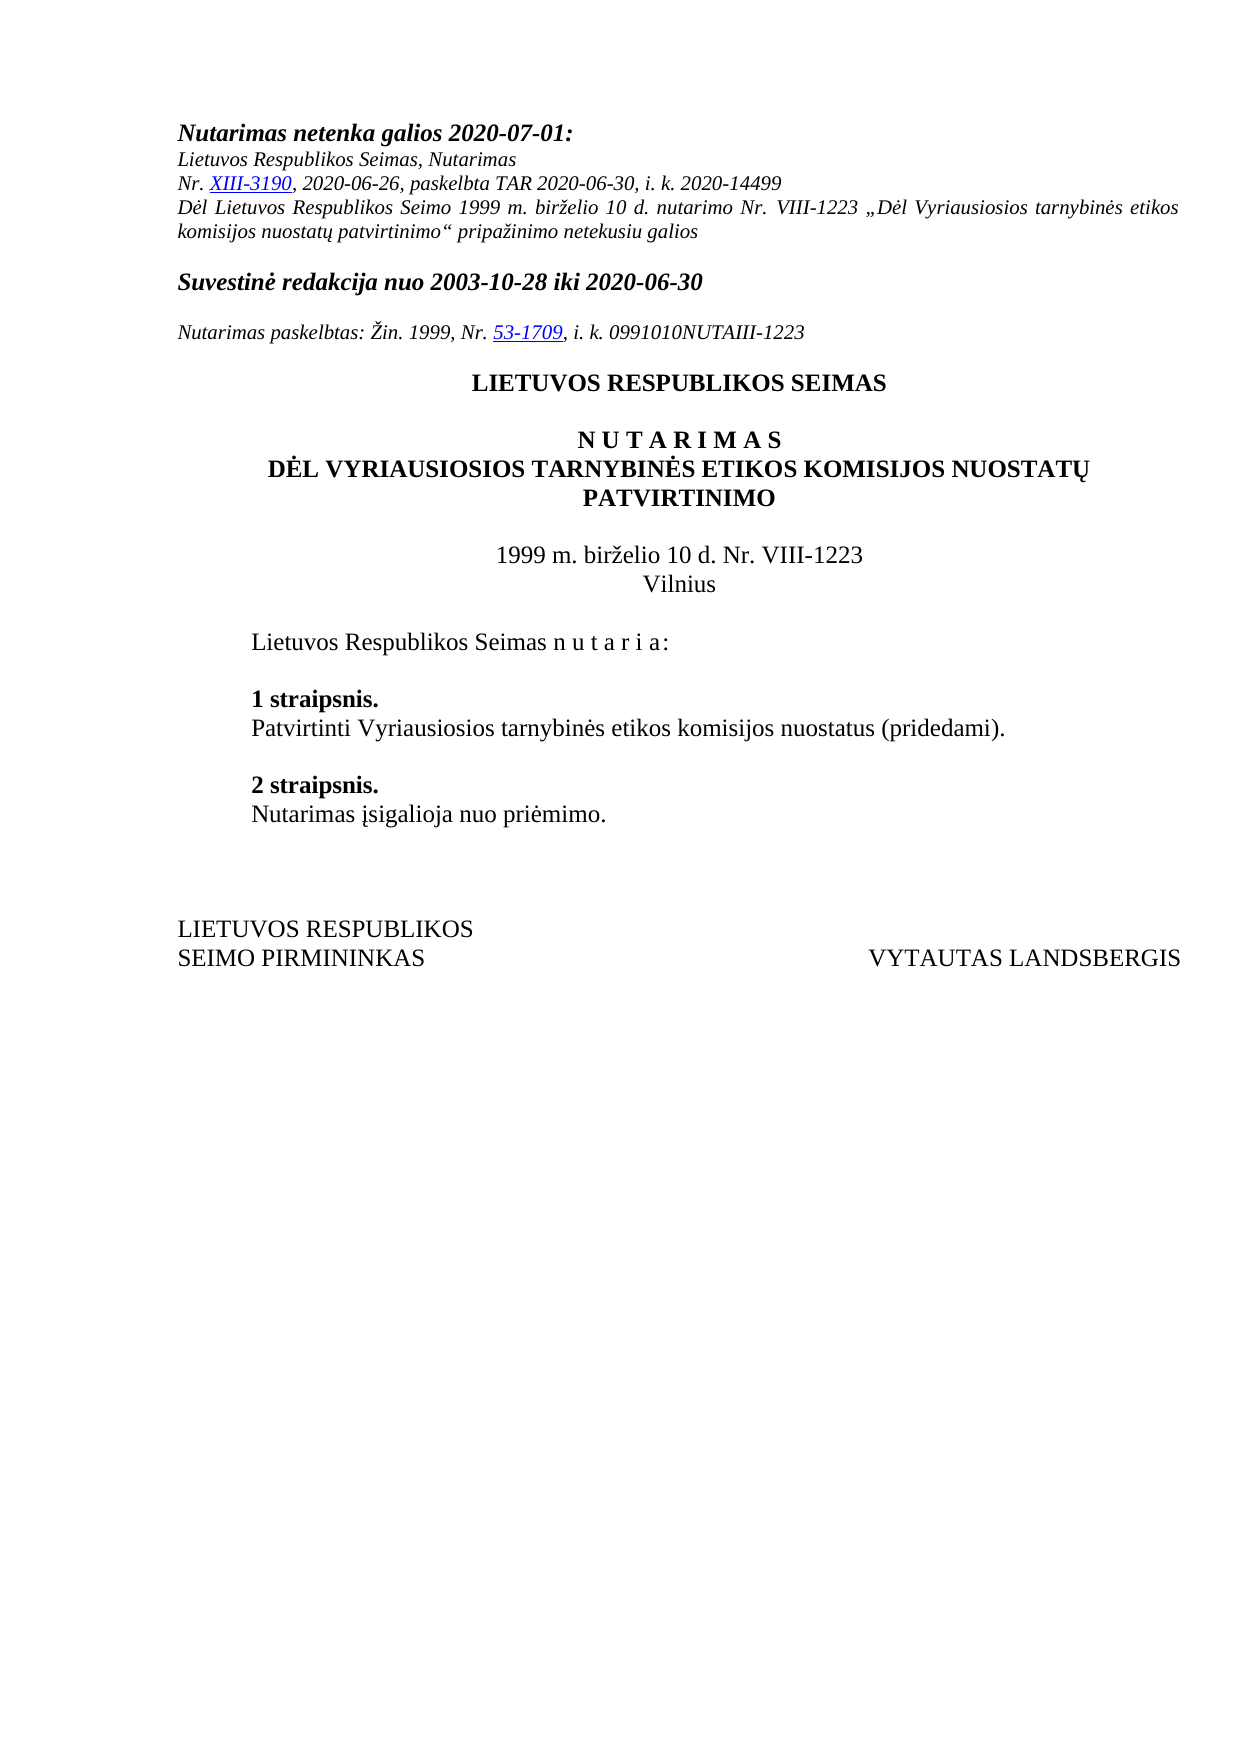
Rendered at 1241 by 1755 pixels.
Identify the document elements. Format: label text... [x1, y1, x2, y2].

text Dėl Lietuvos Respublikos Seimo 1999 m. birželio 10 d. nutarimo Nr. VIII-1223 „Dėl Vyriausiosios tarnybinės etikos komisijos nuostatų patvirtinimo“ pripažinimo netekusiu galios [177, 195, 1181, 243]
text LIETUVOS RESPUBLIKOS SEIMAS [177, 368, 1181, 397]
text N U T A R I M A S [177, 426, 1181, 454]
text Nutarimas netenka galios 2020-07-01: [177, 118, 1181, 147]
text Lietuvos Respublikos Seimas nutaria: [177, 627, 1181, 656]
text Suvestinė redakcija nuo 2003-10-28 iki 2020-06-30 [177, 267, 1181, 296]
text 1999 m. birželio 10 d. Nr. VIII-1223 [177, 541, 1181, 569]
text SEIMO PIRMININKAS VYTAUTAS LANDSBERGIS [177, 943, 1181, 972]
text 1 straipsnis. [177, 684, 1181, 713]
text Nutarimas įsigalioja nuo priėmimo. [177, 799, 1181, 828]
text Lietuvos Respublikos Seimas, Nutarimas [177, 147, 1181, 171]
text LIETUVOS RESPUBLIKOS [177, 914, 1181, 943]
text Nr. XIII-3190, 2020-06-26, paskelbta TAR 2020-06-30, i. k. 2020-14499 [177, 171, 1181, 195]
text Nutarimas paskelbtas: Žin. 1999, Nr. 53-1709, i. k. 0991010NUTAIII-1223 [177, 320, 1181, 344]
text Patvirtinti Vyriausiosios tarnybinės etikos komisijos nuostatus (pridedami). [177, 713, 1181, 742]
text 2 straipsnis. [177, 771, 1181, 799]
text Vilnius [177, 569, 1181, 598]
text DĖL VYRIAUSIOSIOS TARNYBINĖS ETIKOS KOMISIJOS NUOSTATŲ PATVIRTINIMO [177, 454, 1181, 512]
